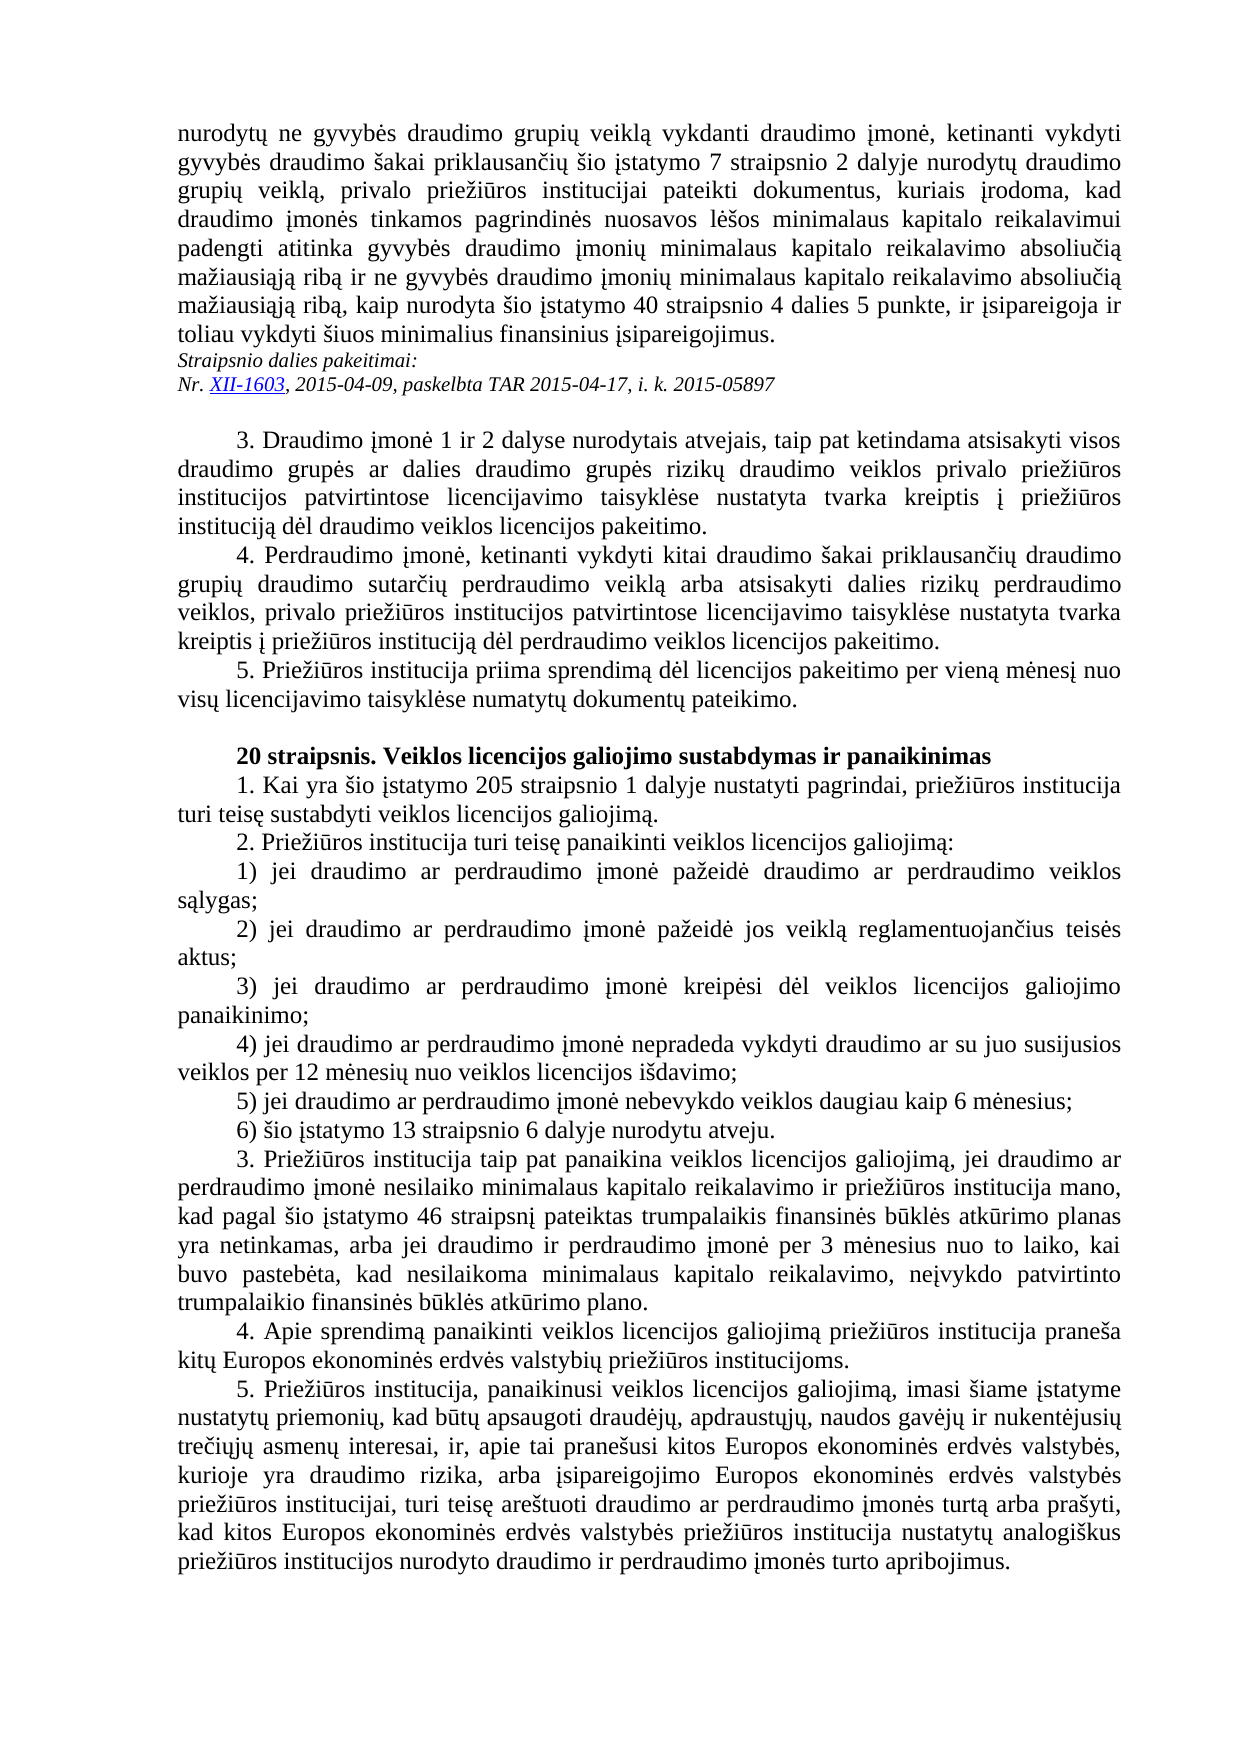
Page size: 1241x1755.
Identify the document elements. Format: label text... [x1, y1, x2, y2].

text 5) jei draudimo ar perdraudimo įmonė nebevykdo veiklos daugiau kaip 6 mėnesius; [177, 1086, 1122, 1115]
text 3. Draudimo įmonė 1 ir 2 dalyse nurodytais atvejais, taip pat ketindama atsisakyti visos draudimo grupės ar dalies draudimo grupės rizikų draudimo veiklos privalo priežiūros institucijos patvirtintose licencijavimo taisyklėse nustatyta tvarka kreiptis į priežiūros instituciją dėl draudimo veiklos licencijos pakeitimo. [177, 425, 1122, 540]
text 1. Kai yra šio įstatymo 205 straipsnio 1 dalyje nustatyti pagrindai, priežiūros institucija turi teisę sustabdyti veiklos licencijos galiojimą. [177, 770, 1122, 827]
text 1) jei draudimo ar perdraudimo įmonė pažeidė draudimo ar perdraudimo veiklos sąlygas; [177, 856, 1122, 914]
text 4. Perdraudimo įmonė, ketinanti vykdyti kitai draudimo šakai priklausančių draudimo grupių draudimo sutarčių perdraudimo veiklą arba atsisakyti dalies rizikų perdraudimo veiklos, privalo priežiūros institucijos patvirtintose licencijavimo taisyklėse nustatyta tvarka kreiptis į priežiūros instituciją dėl perdraudimo veiklos licencijos pakeitimo. [177, 540, 1122, 655]
text 5. Priežiūros institucija priima sprendimą dėl licencijos pakeitimo per vieną mėnesį nuo visų licencijavimo taisyklėse numatytų dokumentų pateikimo. [177, 655, 1122, 712]
text nurodytų ne gyvybės draudimo grupių veiklą vykdanti draudimo įmonė, ketinanti vykdyti gyvybės draudimo šakai priklausančių šio įstatymo 7 straipsnio 2 dalyje nurodytų draudimo grupių veiklą, privalo priežiūros institucijai pateikti dokumentus, kuriais įrodoma, kad draudimo įmonės tinkamos pagrindinės nuosavos lėšos minimalaus kapitalo reikalavimui padengti atitinka gyvybės draudimo įmonių minimalaus kapitalo reikalavimo absoliučią mažiausiąją ribą ir ne gyvybės draudimo įmonių minimalaus kapitalo reikalavimo absoliučią mažiausiąją ribą, kaip nurodyta šio įstatymo 40 straipsnio 4 dalies 5 punkte, ir įsipareigoja ir toliau vykdyti šiuos minimalius finansinius įsipareigojimus. [177, 118, 1122, 348]
text Nr. XII-1603, 2015-04-09, paskelbta TAR 2015-04-17, i. k. 2015-05897 [177, 372, 1122, 396]
text 2. Priežiūros institucija turi teisę panaikinti veiklos licencijos galiojimą: [177, 827, 1122, 856]
text 2) jei draudimo ar perdraudimo įmonė pažeidė jos veiklą reglamentuojančius teisės aktus; [177, 914, 1122, 971]
text 4) jei draudimo ar perdraudimo įmonė nepradeda vykdyti draudimo ar su juo susijusios veiklos per 12 mėnesių nuo veiklos licencijos išdavimo; [177, 1029, 1122, 1086]
text 6) šio įstatymo 13 straipsnio 6 dalyje nurodytu atveju. [177, 1115, 1122, 1144]
text 5. Priežiūros institucija, panaikinusi veiklos licencijos galiojimą, imasi šiame įstatyme nustatytų priemonių, kad būtų apsaugoti draudėjų, apdraustųjų, naudos gavėjų ir nukentėjusių trečiųjų asmenų interesai, ir, apie tai pranešusi kitos Europos ekonominės erdvės valstybės, kurioje yra draudimo rizika, arba įsipareigojimo Europos ekonominės erdvės valstybės priežiūros institucijai, turi teisę areštuoti draudimo ar perdraudimo įmonės turtą arba prašyti, kad kitos Europos ekonominės erdvės valstybės priežiūros institucija nustatytų analogiškus priežiūros institucijos nurodyto draudimo ir perdraudimo įmonės turto apribojimus. [177, 1374, 1122, 1575]
text 3) jei draudimo ar perdraudimo įmonė kreipėsi dėl veiklos licencijos galiojimo panaikinimo; [177, 971, 1122, 1029]
text 3. Priežiūros institucija taip pat panaikina veiklos licencijos galiojimą, jei draudimo ar perdraudimo įmonė nesilaiko minimalaus kapitalo reikalavimo ir priežiūros institucija mano, kad pagal šio įstatymo 46 straipsnį pateiktas trumpalaikis finansinės būklės atkūrimo planas yra netinkamas, arba jei draudimo ir perdraudimo įmonė per 3 mėnesius nuo to laiko, kai buvo pastebėta, kad nesilaikoma minimalaus kapitalo reikalavimo, neįvykdo patvirtinto trumpalaikio finansinės būklės atkūrimo plano. [177, 1144, 1122, 1316]
text 20 straipsnis. Veiklos licencijos galiojimo sustabdymas ir panaikinimas [177, 741, 1122, 770]
text 4. Apie sprendimą panaikinti veiklos licencijos galiojimą priežiūros institucija praneša kitų Europos ekonominės erdvės valstybių priežiūros institucijoms. [177, 1316, 1122, 1374]
text Straipsnio dalies pakeitimai: [177, 348, 1122, 372]
